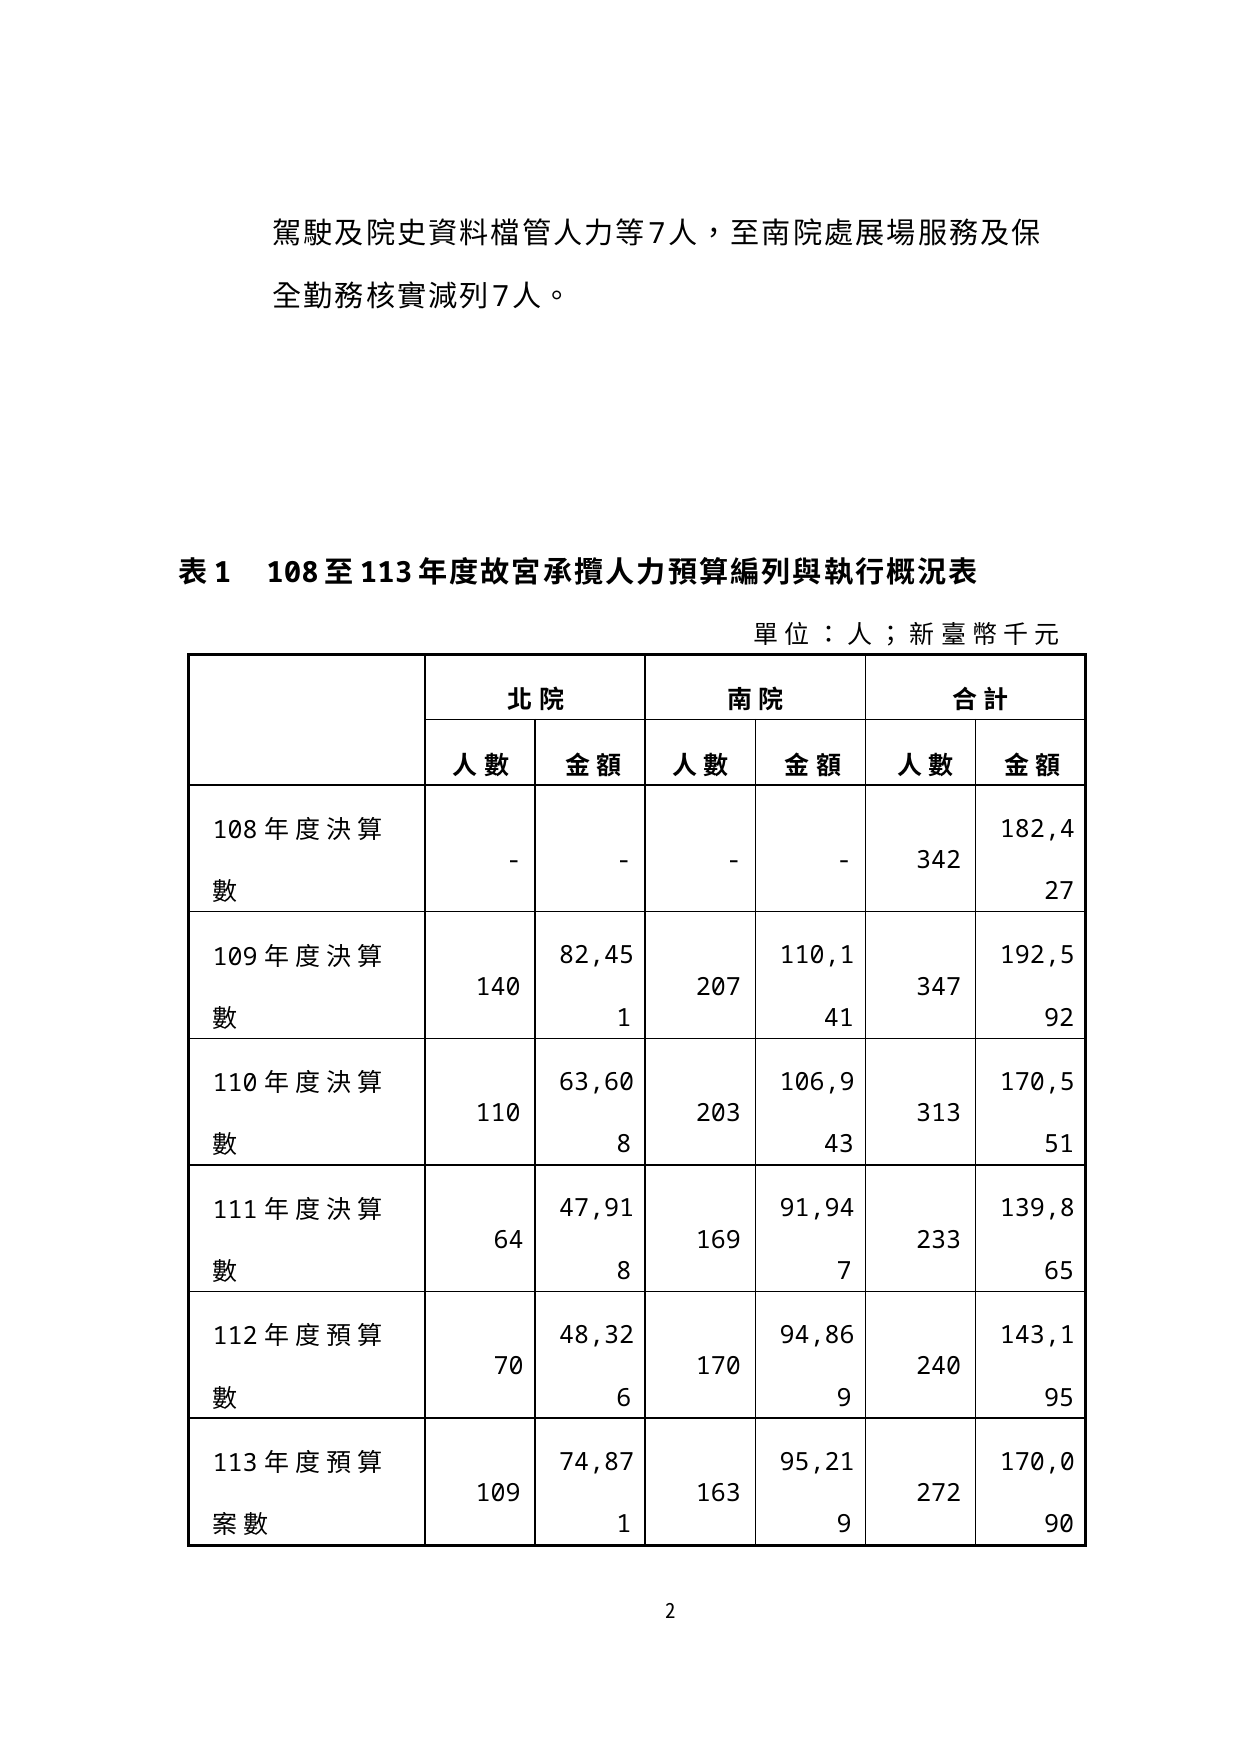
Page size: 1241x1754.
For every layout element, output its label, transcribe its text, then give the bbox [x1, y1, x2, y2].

table_cell 203 [646, 1039, 755, 1164]
table_cell - [646, 786, 755, 911]
table_cell 人數 [426, 720, 534, 784]
table_cell 313 [866, 1039, 975, 1164]
table_cell - [426, 786, 534, 911]
table_cell 163 [646, 1419, 755, 1544]
table_cell 70 [426, 1292, 534, 1417]
table_cell 109年度決算數 [190, 912, 424, 1037]
table_cell 143,195 [976, 1292, 1084, 1417]
table_cell 48,326 [536, 1292, 644, 1417]
table_cell 111年度決算數 [190, 1166, 424, 1291]
table_cell - [756, 786, 865, 911]
table_header 北院 [426, 656, 644, 719]
table_cell 272 [866, 1419, 975, 1544]
table_cell 110 [426, 1039, 534, 1164]
table_cell 140 [426, 912, 534, 1037]
table_cell 64 [426, 1166, 534, 1291]
table_header [190, 656, 424, 784]
table_cell 47,918 [536, 1166, 644, 1291]
table_cell 91,947 [756, 1166, 865, 1291]
table_header 南院 [646, 656, 865, 719]
table_cell 82,451 [536, 912, 644, 1037]
table_cell 金額 [756, 720, 865, 784]
table_cell 169 [646, 1166, 755, 1291]
table_cell 人數 [646, 720, 755, 784]
table_cell 182,427 [976, 786, 1084, 911]
table_cell 170 [646, 1292, 755, 1417]
table_cell 233 [866, 1166, 975, 1291]
table_cell 139,865 [976, 1166, 1084, 1291]
text 駕駛及院史資料檔管人力等7人，至南院處展場服務及保全勤務核實減列7人。 [266, 189, 1063, 314]
table_cell 94,869 [756, 1292, 865, 1417]
table_cell 207 [646, 912, 755, 1037]
table_cell 人數 [866, 720, 975, 784]
table_cell 113年度預算案數 [190, 1419, 424, 1544]
table_cell 金額 [536, 720, 644, 784]
table_cell 95,219 [756, 1419, 865, 1544]
table_header 合計 [866, 656, 1084, 719]
table_cell 170,551 [976, 1039, 1084, 1164]
table_cell 109 [426, 1419, 534, 1544]
table_cell 106,943 [756, 1039, 865, 1164]
table_cell 63,608 [536, 1039, 644, 1164]
table_cell 108年度決算數 [190, 786, 424, 911]
table_cell 110年度決算數 [190, 1039, 424, 1164]
table_cell 112年度預算數 [190, 1292, 424, 1417]
table_cell - [536, 786, 644, 911]
text 單位：人；新臺幣千元 [177, 591, 1063, 653]
text 表1 108至113年度故宮承攬人力預算編列與執行概況表 [177, 528, 1063, 591]
table_cell 192,592 [976, 912, 1084, 1037]
table_cell 金額 [976, 720, 1084, 784]
table_cell 347 [866, 912, 975, 1037]
table_cell 170,090 [976, 1419, 1084, 1544]
table_cell 342 [866, 786, 975, 911]
table_cell 240 [866, 1292, 975, 1417]
table_cell 110,141 [756, 912, 865, 1037]
table_cell 74,871 [536, 1419, 644, 1544]
